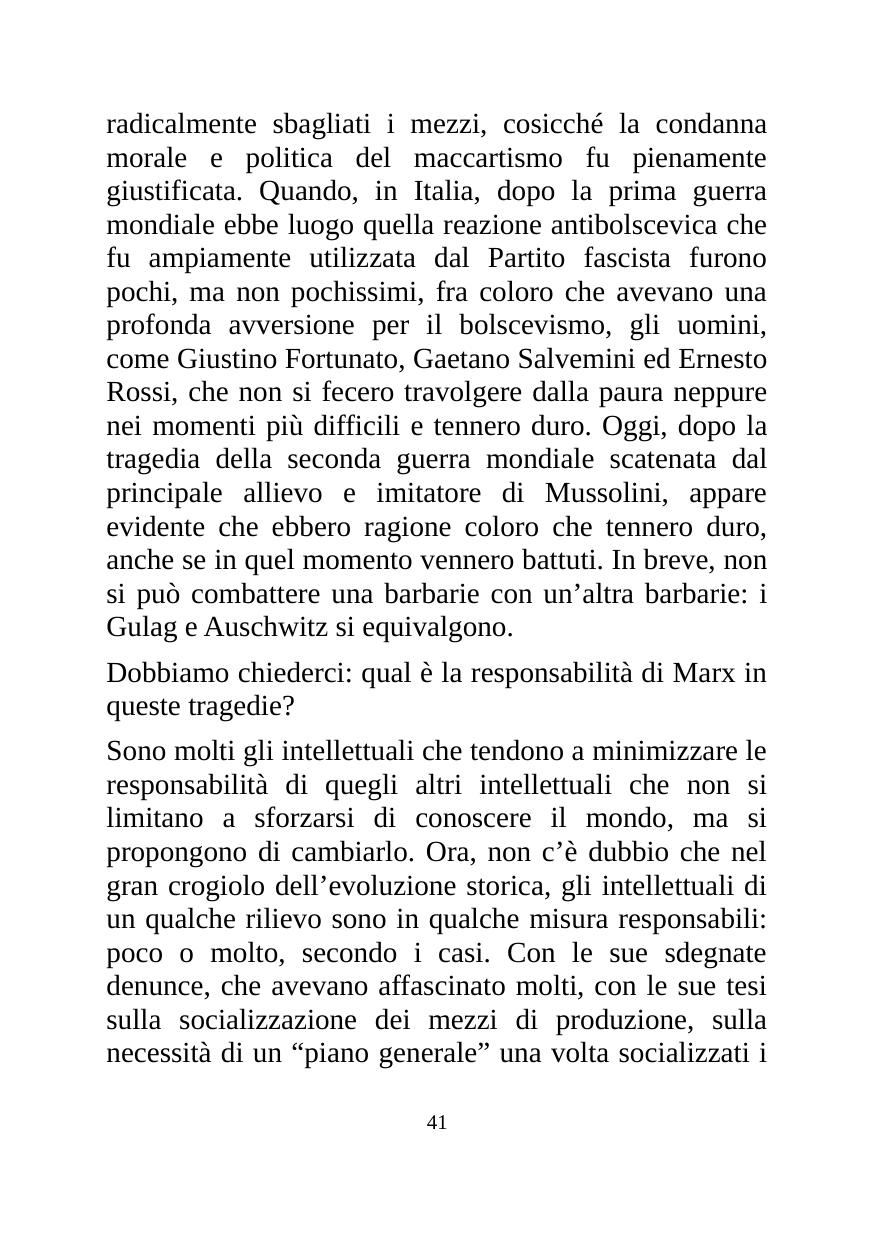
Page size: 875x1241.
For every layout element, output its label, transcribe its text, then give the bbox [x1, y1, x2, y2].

text Sono molti gli intellettuali che tendono a minimizzare le responsabilità di quegli altri intellettuali che non si limitano a sforzarsi di conoscere il mondo, ma si propongono di cambiarlo. Ora, non c’è dubbio che nel gran crogiolo dell’evoluzione storica, gli intellettuali di un qualche rilievo sono in qualche misura responsabili: poco o molto, secondo i casi. Con le sue sdegnate denunce, che avevano affascinato molti, con le sue tesi sulla socializzazione dei mezzi di produzione, sulla necessità di un “piano generale” una volta socializzati i [106, 733, 768, 1069]
text Dobbiamo chiederci: qual è la responsabilità di Marx in queste tragedie? [106, 655, 768, 722]
text radicalmente sbagliati i mezzi, cosicché la condanna morale e politica del maccartismo fu pienamente giustificata. Quando, in Italia, dopo la prima guerra mondiale ebbe luogo quella reazione antibolscevica che fu ampiamente utilizzata dal Partito fascista furono pochi, ma non pochissimi, fra coloro che avevano una profonda avversione per il bolscevismo, gli uomini, come Giustino Fortunato, Gaetano Salvemini ed Ernesto Rossi, che non si fecero travolgere dalla paura neppure nei momenti più difficili e tennero duro. Oggi, dopo la tragedia della seconda guerra mondiale scatenata dal principale allievo e imitatore di Mussolini, appare evidente che ebbero ragione coloro che tennero duro, anche se in quel momento vennero battuti. In breve, non si può combattere una barbarie con un’altra barbarie: i Gulag e Auschwitz si equivalgono. [106, 106, 768, 643]
